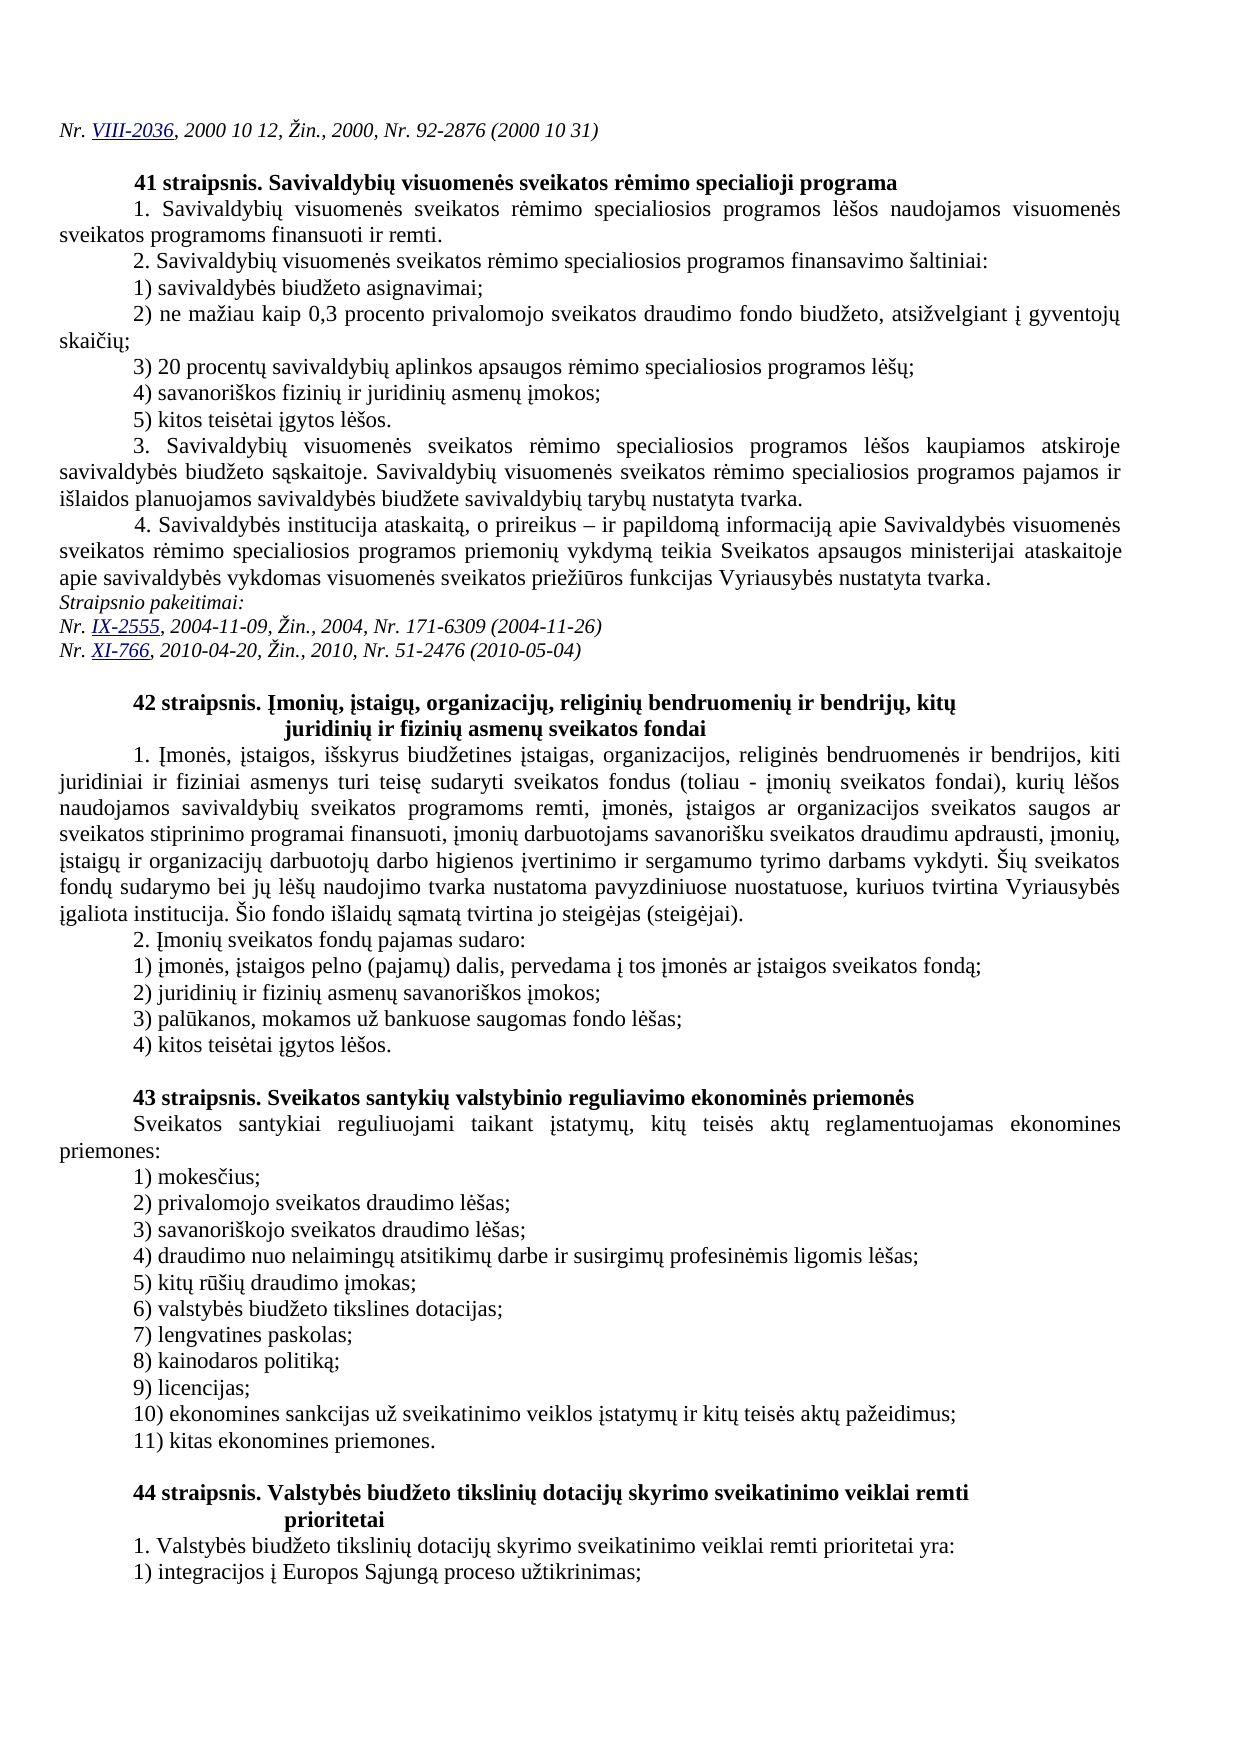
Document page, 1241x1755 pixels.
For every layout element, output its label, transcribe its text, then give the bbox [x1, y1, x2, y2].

text juridinių ir fizinių asmenų sveikatos fondai [209, 715, 1122, 741]
text 1. Savivaldybių visuomenės sveikatos rėmimo specialiosios programos lėšos naudojamos visuomenės sveikatos programoms finansuoti ir remti. [59, 195, 1122, 248]
text 10) ekonomines sankcijas už sveikatinimo veiklos įstatymų ir kitų teisės aktų pažeidimus; [59, 1400, 1122, 1427]
text 2) juridinių ir fizinių asmenų savanoriškos įmokos; [59, 979, 1122, 1005]
text Straipsnio pakeitimai: [59, 590, 1122, 614]
text 2) privalomojo sveikatos draudimo lėšas; [59, 1189, 1122, 1216]
text 1) mokesčius; [59, 1163, 1122, 1189]
text Sveikatos santykiai reguliuojami taikant įstatymų, kitų teisės aktų reglamentuojamas ekonomines priemones: [59, 1110, 1122, 1163]
text 44 straipsnis. Valstybės biudžeto tikslinių dotacijų skyrimo sveikatinimo veiklai remti [59, 1479, 1122, 1506]
text 4. Savivaldybės institucija ataskaitą, o prireikus – ir papildomą informaciją apie Savivaldybės visuomenės sveikatos rėmimo specialiosios programos priemonių vykdymą teikia Sveikatos apsaugos ministerijai ataskaitoje apie savivaldybės vykdomas visuomenės sveikatos priežiūros funkcijas Vyriausybės nustatyta tvarka. [59, 511, 1122, 590]
text 3. Savivaldybių visuomenės sveikatos rėmimo specialiosios programos lėšos kaupiamos atskiroje savivaldybės biudžeto sąskaitoje. Savivaldybių visuomenės sveikatos rėmimo specialiosios programos pajamos ir išlaidos planuojamos savivaldybės biudžete savivaldybių tarybų nustatyta tvarka. [59, 432, 1122, 511]
text 1. Įmonės, įstaigos, išskyrus biudžetines įstaigas, organizacijos, religinės bendruomenės ir bendrijos, kiti juridiniai ir fiziniai asmenys turi teisę sudaryti sveikatos fondus (toliau - įmonių sveikatos fondai), kurių lėšos naudojamos savivaldybių sveikatos programoms remti, įmonės, įstaigos ar organizacijos sveikatos saugos ar sveikatos stiprinimo programai finansuoti, įmonių darbuotojams savanorišku sveikatos draudimu apdrausti, įmonių, įstaigų ir organizacijų darbuotojų darbo higienos įvertinimo ir sergamumo tyrimo darbams vykdyti. Šių sveikatos fondų sudarymo bei jų lėšų naudojimo tvarka nustatoma pavyzdiniuose nuostatuose, kuriuos tvirtina Vyriausybės įgaliota institucija. Šio fondo išlaidų sąmatą tvirtina jo steigėjas (steigėjai). [59, 741, 1122, 926]
text 3) 20 procentų savivaldybių aplinkos apsaugos rėmimo specialiosios programos lėšų; [59, 353, 1122, 379]
text 43 straipsnis. Sveikatos santykių valstybinio reguliavimo ekonominės priemonės [59, 1084, 1122, 1110]
text 7) lengvatines paskolas; [59, 1321, 1122, 1348]
text Nr. VIII-2036, 2000 10 12, Žin., 2000, Nr. 92-2876 (2000 10 31) [59, 118, 1122, 142]
text 5) kitos teisėtai įgytos lėšos. [59, 406, 1122, 432]
text 9) licencijas; [59, 1374, 1122, 1400]
text 41 straipsnis. Savivaldybių visuomenės sveikatos rėmimo specialioji programa [59, 168, 1122, 195]
text 1) savivaldybės biudžeto asignavimai; [59, 274, 1122, 300]
text 8) kainodaros politiką; [59, 1348, 1122, 1374]
text 5) kitų rūšių draudimo įmokas; [59, 1268, 1122, 1295]
text 1) įmonės, įstaigos pelno (pajamų) dalis, pervedama į tos įmonės ar įstaigos sveikatos fondą; [59, 952, 1122, 979]
text 42 straipsnis. Įmonių, įstaigų, organizacijų, religinių bendruomenių ir bendrijų, kitų [59, 689, 1122, 715]
text 2. Įmonių sveikatos fondų pajamas sudaro: [59, 926, 1122, 952]
text 6) valstybės biudžeto tikslines dotacijas; [59, 1295, 1122, 1321]
text 3) palūkanos, mokamos už bankuose saugomas fondo lėšas; [59, 1005, 1122, 1031]
text 3) savanoriškojo sveikatos draudimo lėšas; [59, 1216, 1122, 1242]
text 2) ne mažiau kaip 0,3 procento privalomojo sveikatos draudimo fondo biudžeto, atsižvelgiant į gyventojų skaičių; [59, 300, 1122, 353]
text 2. Savivaldybių visuomenės sveikatos rėmimo specialiosios programos finansavimo šaltiniai: [59, 248, 1122, 274]
text 11) kitas ekonomines priemones. [59, 1427, 1122, 1453]
text 1) integracijos į Europos Sąjungą proceso užtikrinimas; [59, 1558, 1122, 1585]
text 4) draudimo nuo nelaimingų atsitikimų darbe ir susirgimų profesinėmis ligomis lėšas; [59, 1242, 1122, 1268]
text Nr. IX-2555, 2004-11-09, Žin., 2004, Nr. 171-6309 (2004-11-26) [59, 614, 1122, 638]
text prioritetai [209, 1506, 1122, 1532]
text Nr. XI-766, 2010-04-20, Žin., 2010, Nr. 51-2476 (2010-05-04) [59, 638, 1122, 662]
text 4) savanoriškos fizinių ir juridinių asmenų įmokos; [59, 379, 1122, 406]
text 4) kitos teisėtai įgytos lėšos. [59, 1031, 1122, 1058]
text 1. Valstybės biudžeto tikslinių dotacijų skyrimo sveikatinimo veiklai remti prioritetai yra: [59, 1532, 1122, 1558]
